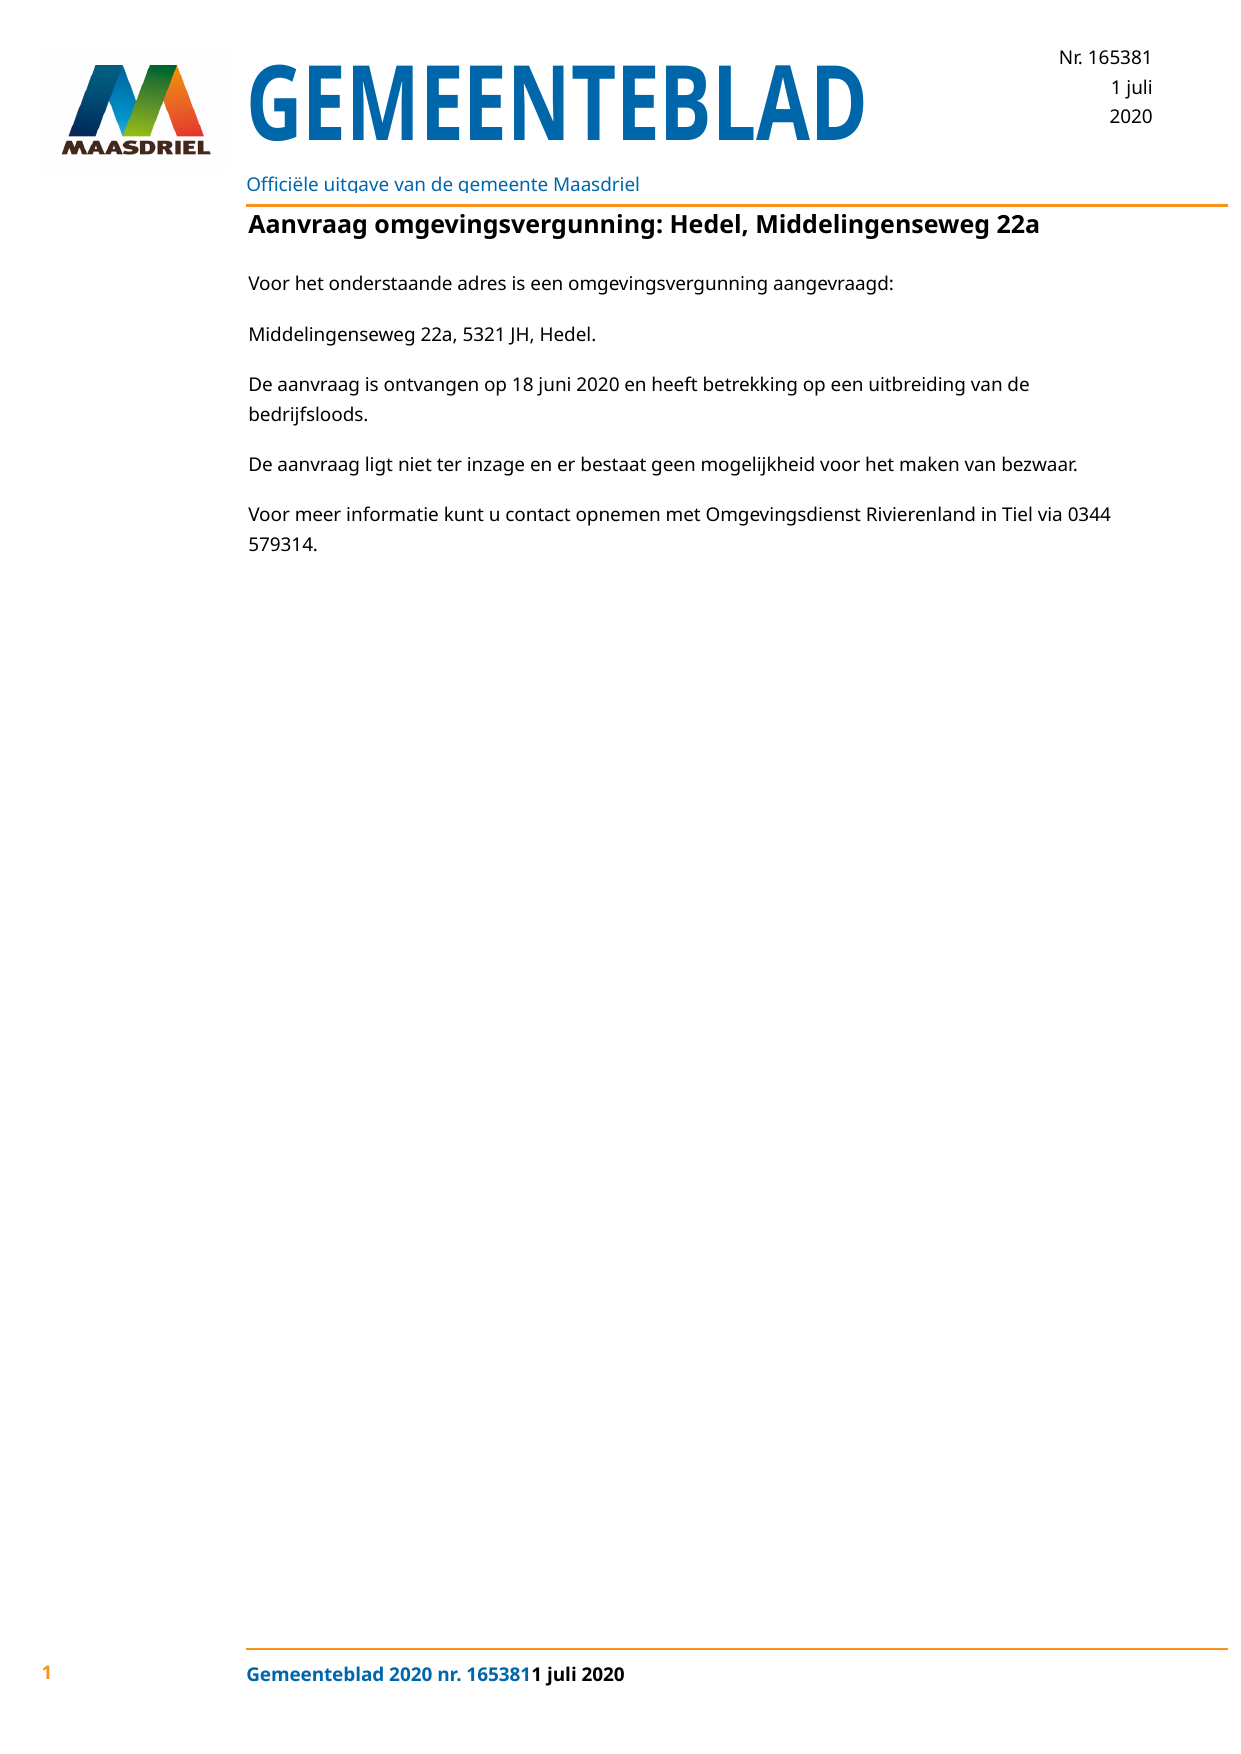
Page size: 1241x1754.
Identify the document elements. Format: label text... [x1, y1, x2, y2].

picture [41, 47, 231, 172]
text Aanvraag omgevingsvergunning: Hedel, Middelingenseweg 22a [248, 207, 1152, 241]
text Voor het onderstaande adres is een omgevingsvergunning aangevraagd: [248, 270, 1152, 296]
text Middelingenseweg 22a, 5321 JH, Hedel. [248, 321, 1152, 346]
text De aanvraag is ontvangen op 18 juni 2020 en heeft betrekking op een uitbreiding van de bedrijfsloods. [248, 371, 1152, 426]
text De aanvraag ligt niet ter inzage en er bestaat geen mogelijkheid voor het maken van bezwaar. [248, 451, 1152, 477]
text Voor meer informatie kunt u contact opnemen met Omgevingsdienst Rivierenland in Tiel via 0344 579314. [248, 502, 1152, 557]
